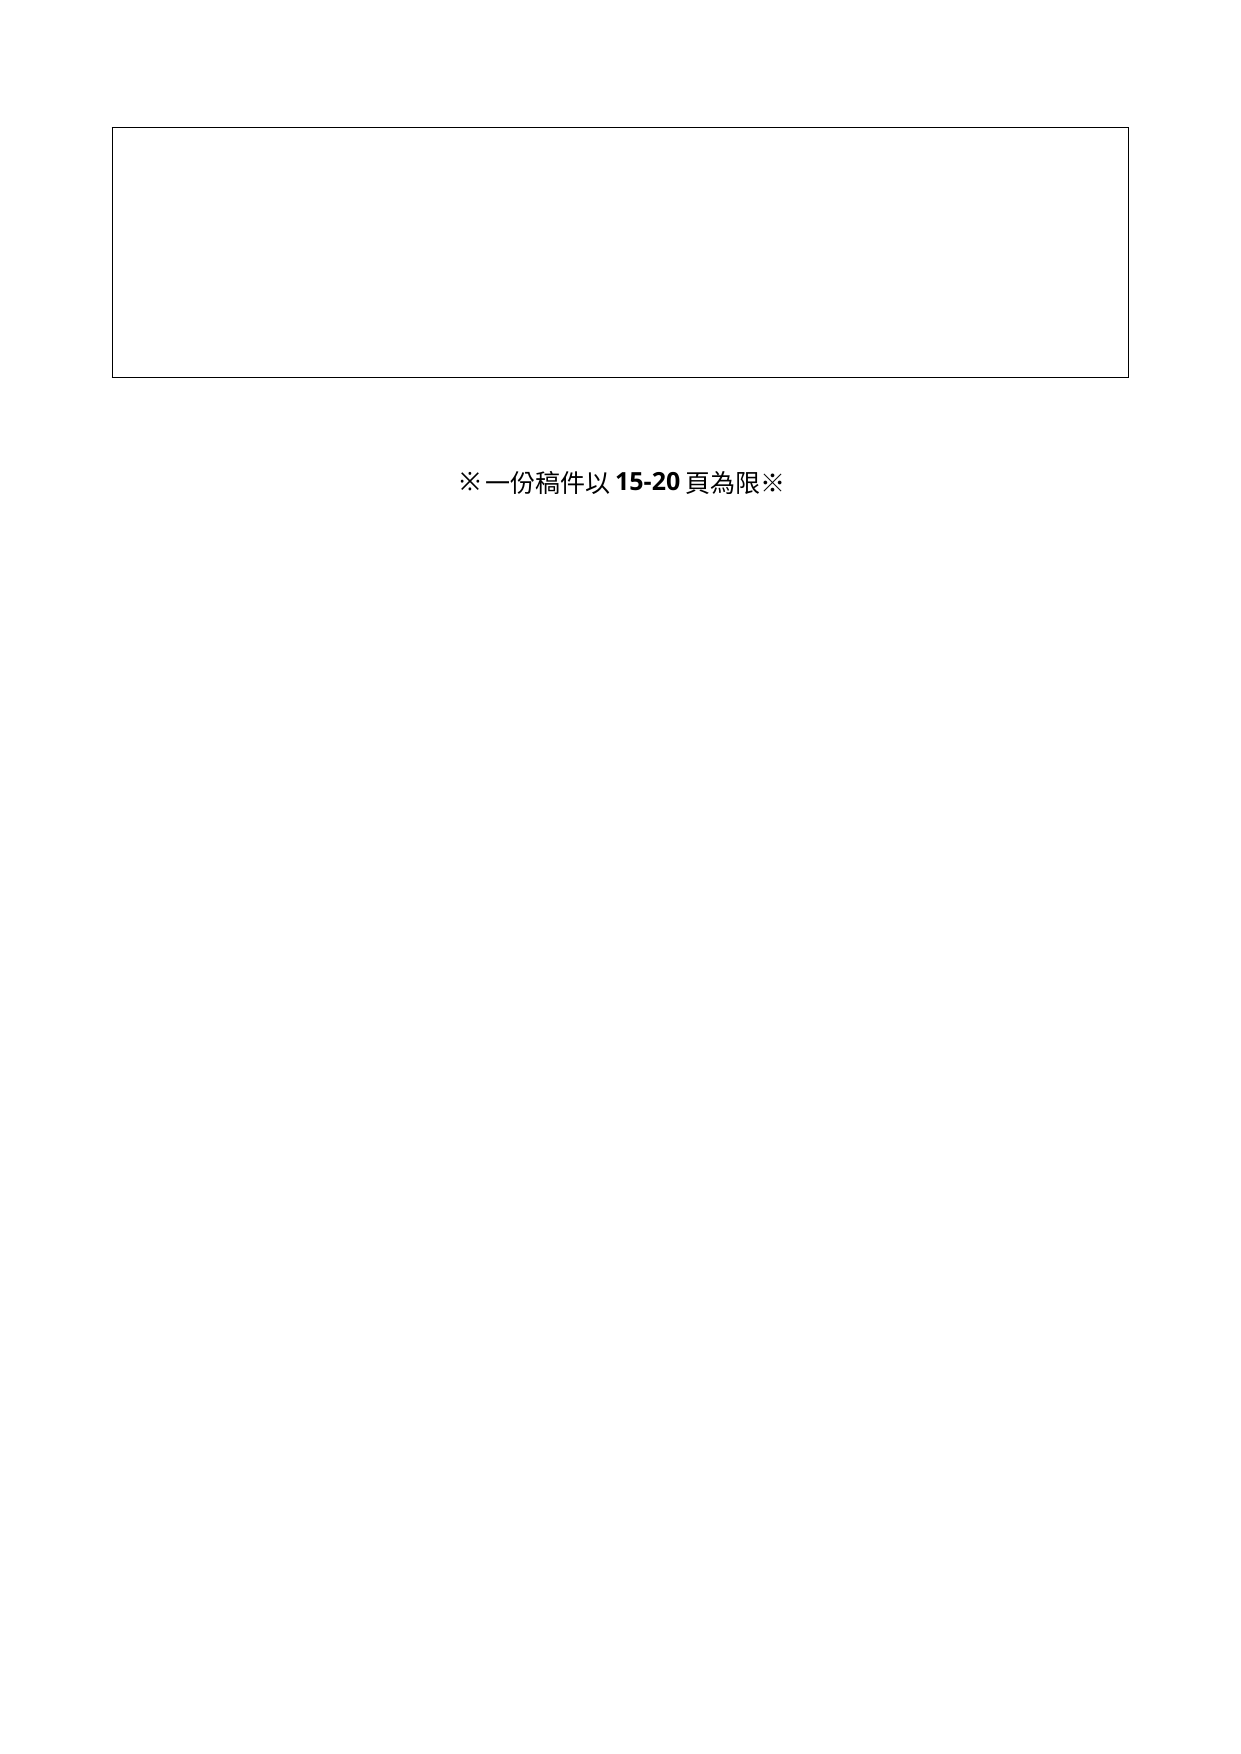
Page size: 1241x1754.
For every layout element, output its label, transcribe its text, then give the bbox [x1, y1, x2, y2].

table_header [113, 128, 1128, 377]
text ※一份稿件以15-20頁為限※ [118, 439, 1122, 502]
